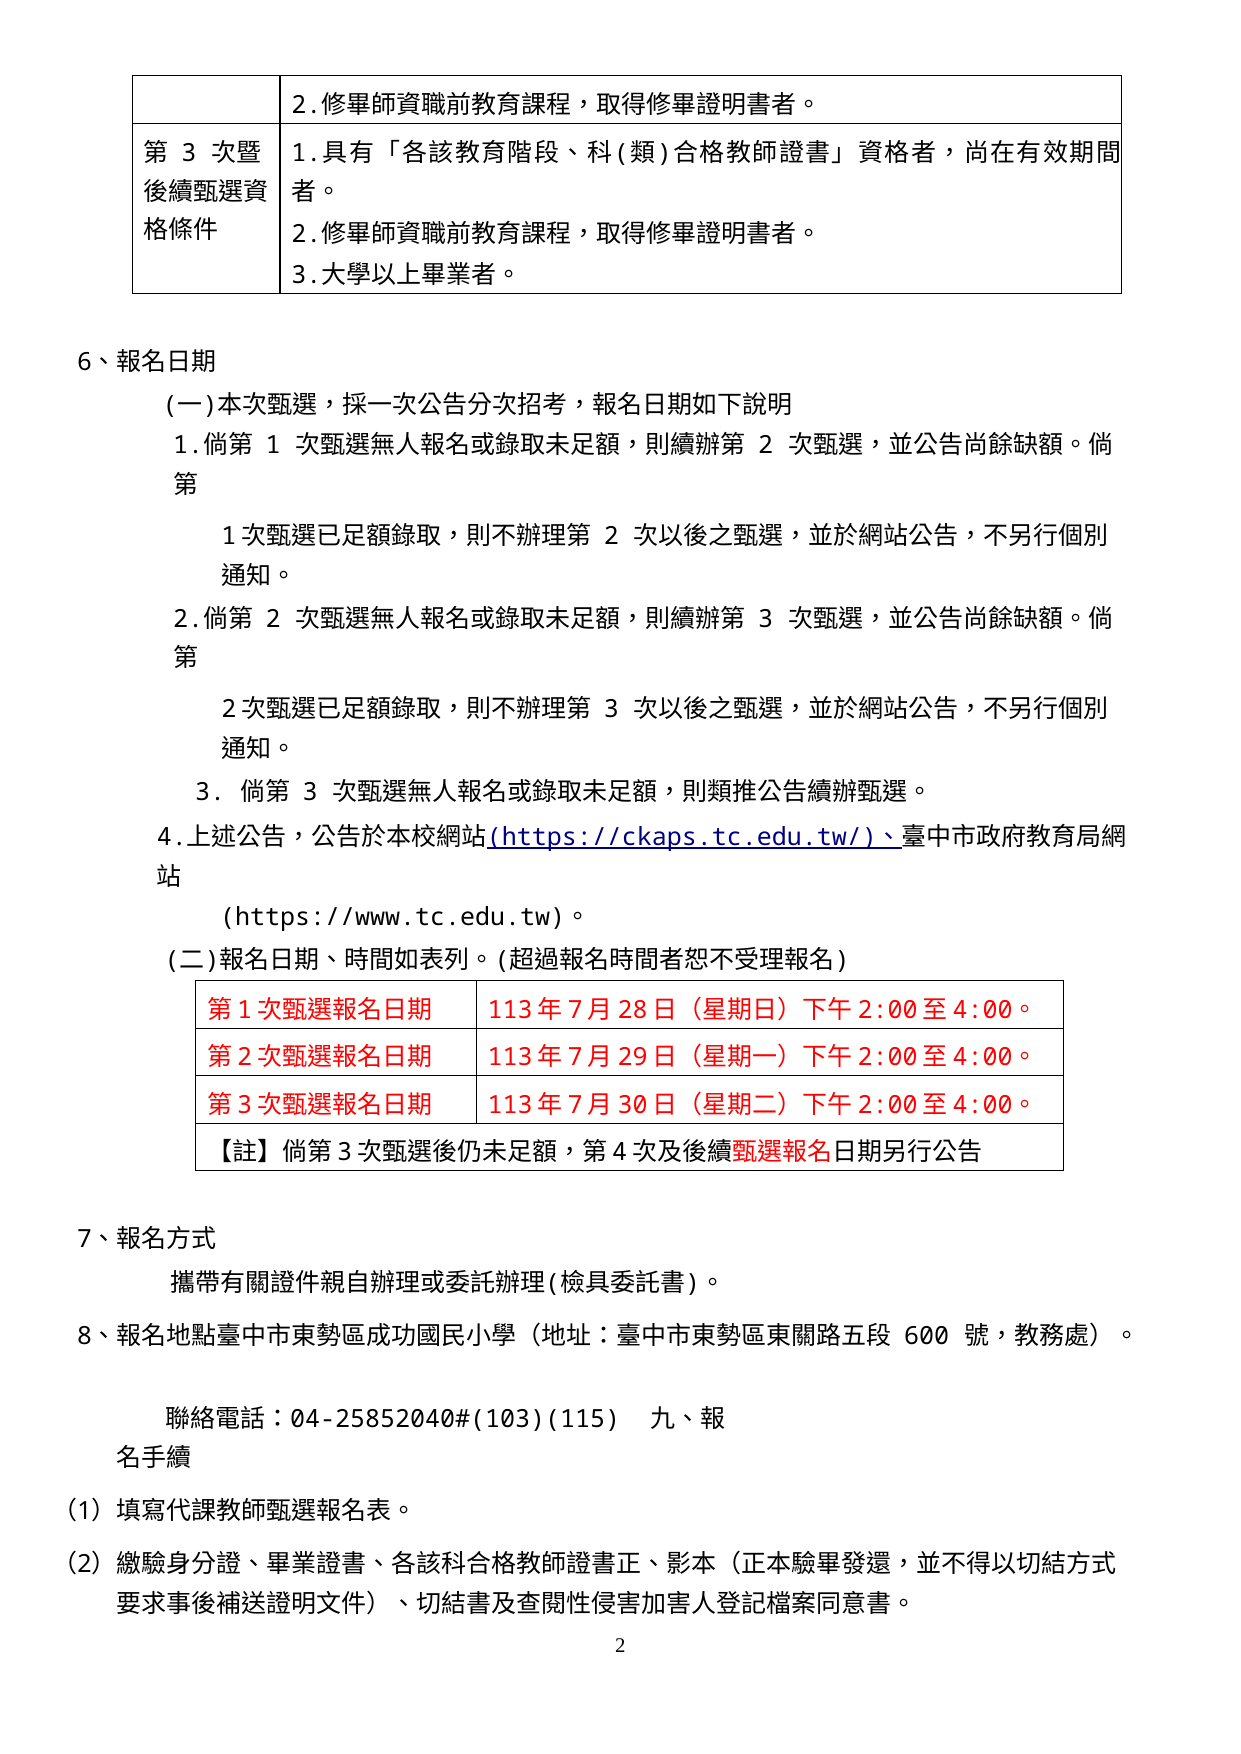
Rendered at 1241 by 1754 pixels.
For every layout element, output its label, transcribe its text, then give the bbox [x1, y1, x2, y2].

table_cell [133, 76, 279, 123]
text 3. 倘第 3 次甄選無人報名或錄取未足額，則類推公告續辦甄選。 [195, 771, 1132, 807]
text 1.倘第 1 次甄選無人報名或錄取未足額，則續辦第 2 次甄選，並公告尚餘缺額。倘第 [173, 425, 1132, 501]
text (一)本次甄選，採一次公告分次招考，報名日期如下說明 [162, 385, 1132, 421]
list 報名日期 [77, 341, 1132, 377]
list 繳驗身分證、畢業證書、各該科合格教師證書正、影本（正本驗畢發還，並不得以切結方式要求事後補送證明文件）、切結書及查閱性侵害加害人登記檔案同意書。 [52, 1544, 1132, 1620]
text 攜帶有關證件親自辦理或委託辦理(檢具委託書)。 [170, 1263, 1132, 1299]
list 填寫代課教師甄選報名表。 [52, 1490, 1132, 1526]
table_header 第1次甄選報名日期 [196, 981, 476, 1027]
text 2次甄選已足額錄取，則不辦理第 3 次以後之甄選，並於網站公告，不另行個別通知。 [221, 688, 1132, 764]
table_cell 【註】倘第3次甄選後仍未足額，第4次及後續甄選報名日期另行公告 [196, 1124, 1063, 1170]
table_cell 第2次甄選報名日期 [196, 1029, 476, 1075]
text 聯絡電話：04-25852040#(103)(115) 九、報名手續 [116, 1398, 742, 1474]
text 2.倘第 2 次甄選無人報名或錄取未足額，則續辦第 3 次甄選，並公告尚餘缺額。倘第 [173, 598, 1132, 674]
list 報名地點臺中市東勢區成功國民小學（地址：臺中市東勢區東關路五段 600 號，教務處）。 [77, 1315, 1132, 1391]
text (https://www.tc.edu.tw)。 [220, 896, 1132, 933]
table_cell 第 3 次暨後續甄選資格條件 [133, 124, 279, 292]
table_cell 113年7月29日（星期一）下午2:00至4:00。 [477, 1029, 1063, 1075]
table_cell 113年7月30日（星期二）下午2:00至4:00。 [477, 1076, 1063, 1122]
text (二)報名日期、時間如表列。(超過報名時間者恕不受理報名) [164, 940, 1132, 976]
table_cell 1.具有「各該教育階段、科(類)合格教師證書」資格者，尚在有效期間者。 2.修畢師資職前教育課程，取得修畢證明書者。 3.大學以上畢業者。 [281, 124, 1121, 292]
table_header 113年7月28日（星期日）下午2:00至4:00。 [477, 981, 1063, 1027]
text 4.上述公告，公告於本校網站(https://ckaps.tc.edu.tw/)、臺中市政府教育局網站 [157, 816, 1132, 892]
table_cell 2.修畢師資職前教育課程，取得修畢證明書者。 [281, 76, 1121, 123]
list 報名方式 [77, 1219, 1132, 1255]
text 1次甄選已足額錄取，則不辦理第 2 次以後之甄選，並於網站公告，不另行個別通知。 [221, 516, 1132, 592]
table_cell 第3次甄選報名日期 [196, 1076, 476, 1122]
